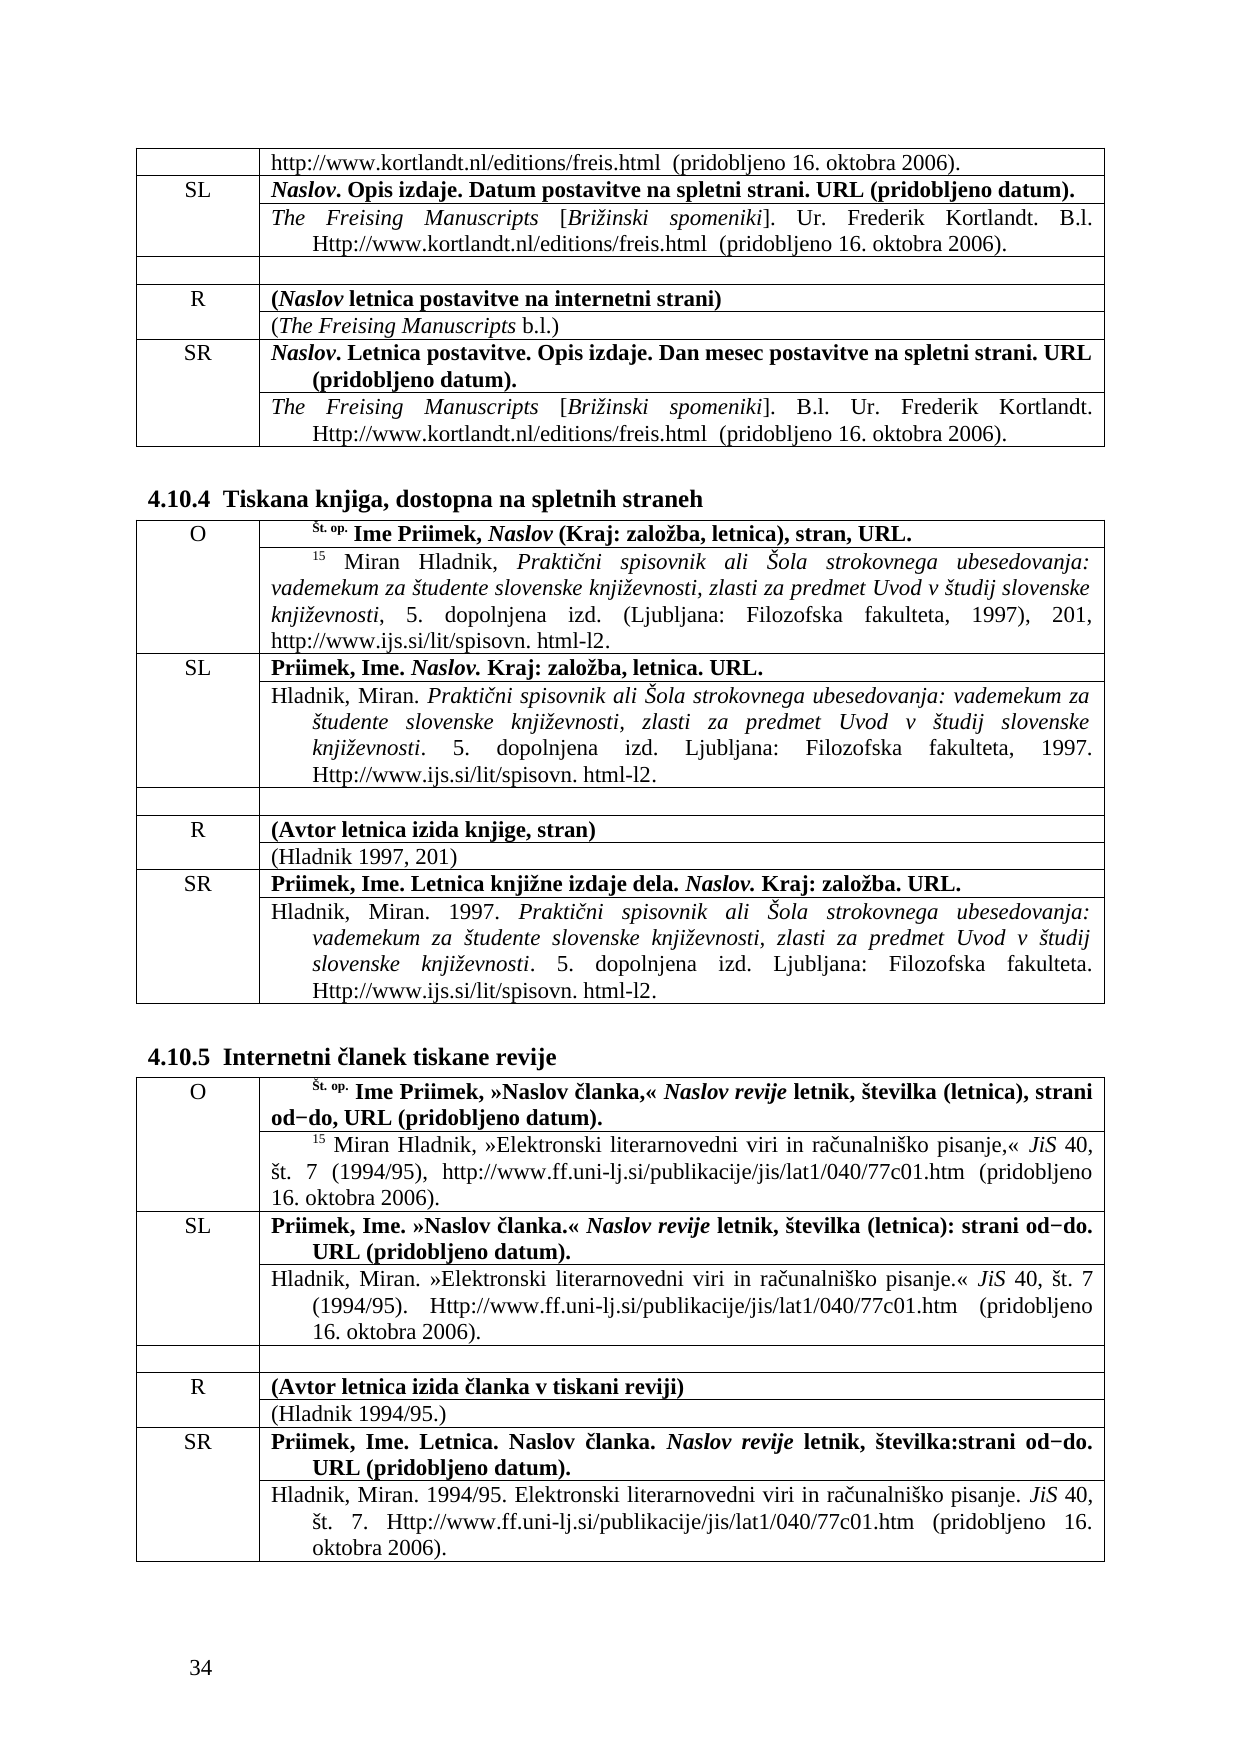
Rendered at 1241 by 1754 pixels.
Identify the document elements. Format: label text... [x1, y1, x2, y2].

table_cell SL [137, 654, 259, 787]
table_cell [137, 149, 259, 175]
table_cell [260, 257, 1104, 284]
table_cell (Naslov letnica postavitve na internetni strani) [260, 285, 1104, 311]
table_cell 15 Miran Hladnik, »Elektronski literarnovedni viri in računalniško pisanje,« JiS 40, št. 7 (1994/95), http://www.ff.uni-lj.si/publikacije/jis/lat1/040/77c01.htm (pridobljeno 16. oktobra 2006). [260, 1132, 1104, 1211]
table_cell Priimek, Ime. Naslov. Kraj: založba, letnica. URL. [260, 654, 1104, 681]
table_cell [260, 1346, 1104, 1372]
table_cell Naslov. Opis izdaje. Datum postavitve na spletni strani. URL (pridobljeno datum). [260, 176, 1104, 202]
table_cell SL [137, 1212, 259, 1344]
table_cell 15 Miran Hladnik, Praktični spisovnik ali Šola strokovnega ubesedovanja: vademekum za študente slovenske književnosti, zlasti za predmet Uvod v študij slovenske književnosti, 5. dopolnjena izd. (Ljubljana: Filozofska fakulteta, 1997), 201, http://www.ijs.si/lit/spisovn. html-l2. [260, 548, 1104, 653]
table_cell http://www.kortlandt.nl/editions/freis.html (pridobljeno 16. oktobra 2006). [260, 149, 1104, 175]
table_cell R [137, 816, 259, 869]
table_cell R [137, 285, 259, 338]
table_cell Priimek, Ime. Letnica knjižne izdaje dela. Naslov. Kraj: založba. URL. [260, 870, 1104, 897]
table_cell [137, 788, 259, 814]
table_cell SR [137, 340, 259, 446]
table_cell (Hladnik 1994/95.) [260, 1400, 1104, 1427]
table_cell SR [137, 870, 259, 1003]
table_cell R [137, 1373, 259, 1427]
table_cell Naslov. Letnica postavitve. Opis izdaje. Dan mesec postavitve na spletni strani. URL (pridobljeno datum). [260, 340, 1104, 392]
table_cell Hladnik, Miran. »Elektronski literarnovedni viri in računalniško pisanje.« JiS 40, št. 7 (1994/95). Http://www.ff.uni-lj.si/publikacije/jis/lat1/040/77c01.htm (pridobljeno 16. oktobra 2006). [260, 1265, 1104, 1344]
table_header Št. op. Ime Priimek, »Naslov članka,« Naslov revije letnik, številka (letnica), strani od−do, URL (pridobljeno datum). [260, 1078, 1104, 1131]
subtitle Internetni članek tiskane revije [148, 1042, 1092, 1071]
table_cell (The Freising Manuscripts b.l.) [260, 312, 1104, 338]
table_cell SR [137, 1428, 259, 1561]
table_cell The Freising Manuscripts [Brižinski spomeniki]. B.l. Ur. Frederik Kortlandt. Http://www.kortlandt.nl/editions/freis.html (pridobljeno 16. oktobra 2006). [260, 393, 1104, 446]
table_cell Hladnik, Miran. 1994/95. Elektronski literarnovedni viri in računalniško pisanje. JiS 40, št. 7. Http://www.ff.uni-lj.si/publikacije/jis/lat1/040/77c01.htm (pridobljeno 16. oktobra 2006). [260, 1481, 1104, 1561]
subtitle Tiskana knjiga, dostopna na spletnih straneh [148, 484, 1092, 513]
table_header O [137, 521, 259, 653]
table_cell (Avtor letnica izida članka v tiskani reviji) [260, 1373, 1104, 1399]
table_cell (Hladnik 1997, 201) [260, 843, 1104, 869]
table_cell The Freising Manuscripts [Brižinski spomeniki]. Ur. Frederik Kortlandt. B.l. Http://www.kortlandt.nl/editions/freis.html (pridobljeno 16. oktobra 2006). [260, 204, 1104, 256]
table_cell [260, 788, 1104, 814]
table_cell Priimek, Ime. Letnica. Naslov članka. Naslov revije letnik, številka:strani od−do. URL (pridobljeno datum). [260, 1428, 1104, 1480]
table_header O [137, 1078, 259, 1211]
table_cell SL [137, 176, 259, 256]
table_cell [137, 1346, 259, 1372]
table_cell Hladnik, Miran. Praktični spisovnik ali Šola strokovnega ubesedovanja: vademekum za študente slovenske književnosti, zlasti za predmet Uvod v študij slovenske književnosti. 5. dopolnjena izd. Ljubljana: Filozofska fakulteta, 1997. Http://www.ijs.si/lit/spisovn. html-l2. [260, 682, 1104, 787]
table_cell [137, 257, 259, 284]
table_cell (Avtor letnica izida knjige, stran) [260, 816, 1104, 842]
table_cell Priimek, Ime. »Naslov članka.« Naslov revije letnik, številka (letnica): strani od−do. URL (pridobljeno datum). [260, 1212, 1104, 1264]
table_cell Hladnik, Miran. 1997. Praktični spisovnik ali Šola strokovnega ubesedovanja: vademekum za študente slovenske književnosti, zlasti za predmet Uvod v študij slovenske književnosti. 5. dopolnjena izd. Ljubljana: Filozofska fakulteta. Http://www.ijs.si/lit/spisovn. html-l2. [260, 898, 1104, 1003]
table_header Št. op. Ime Priimek, Naslov (Kraj: založba, letnica), stran, URL. [260, 521, 1104, 547]
